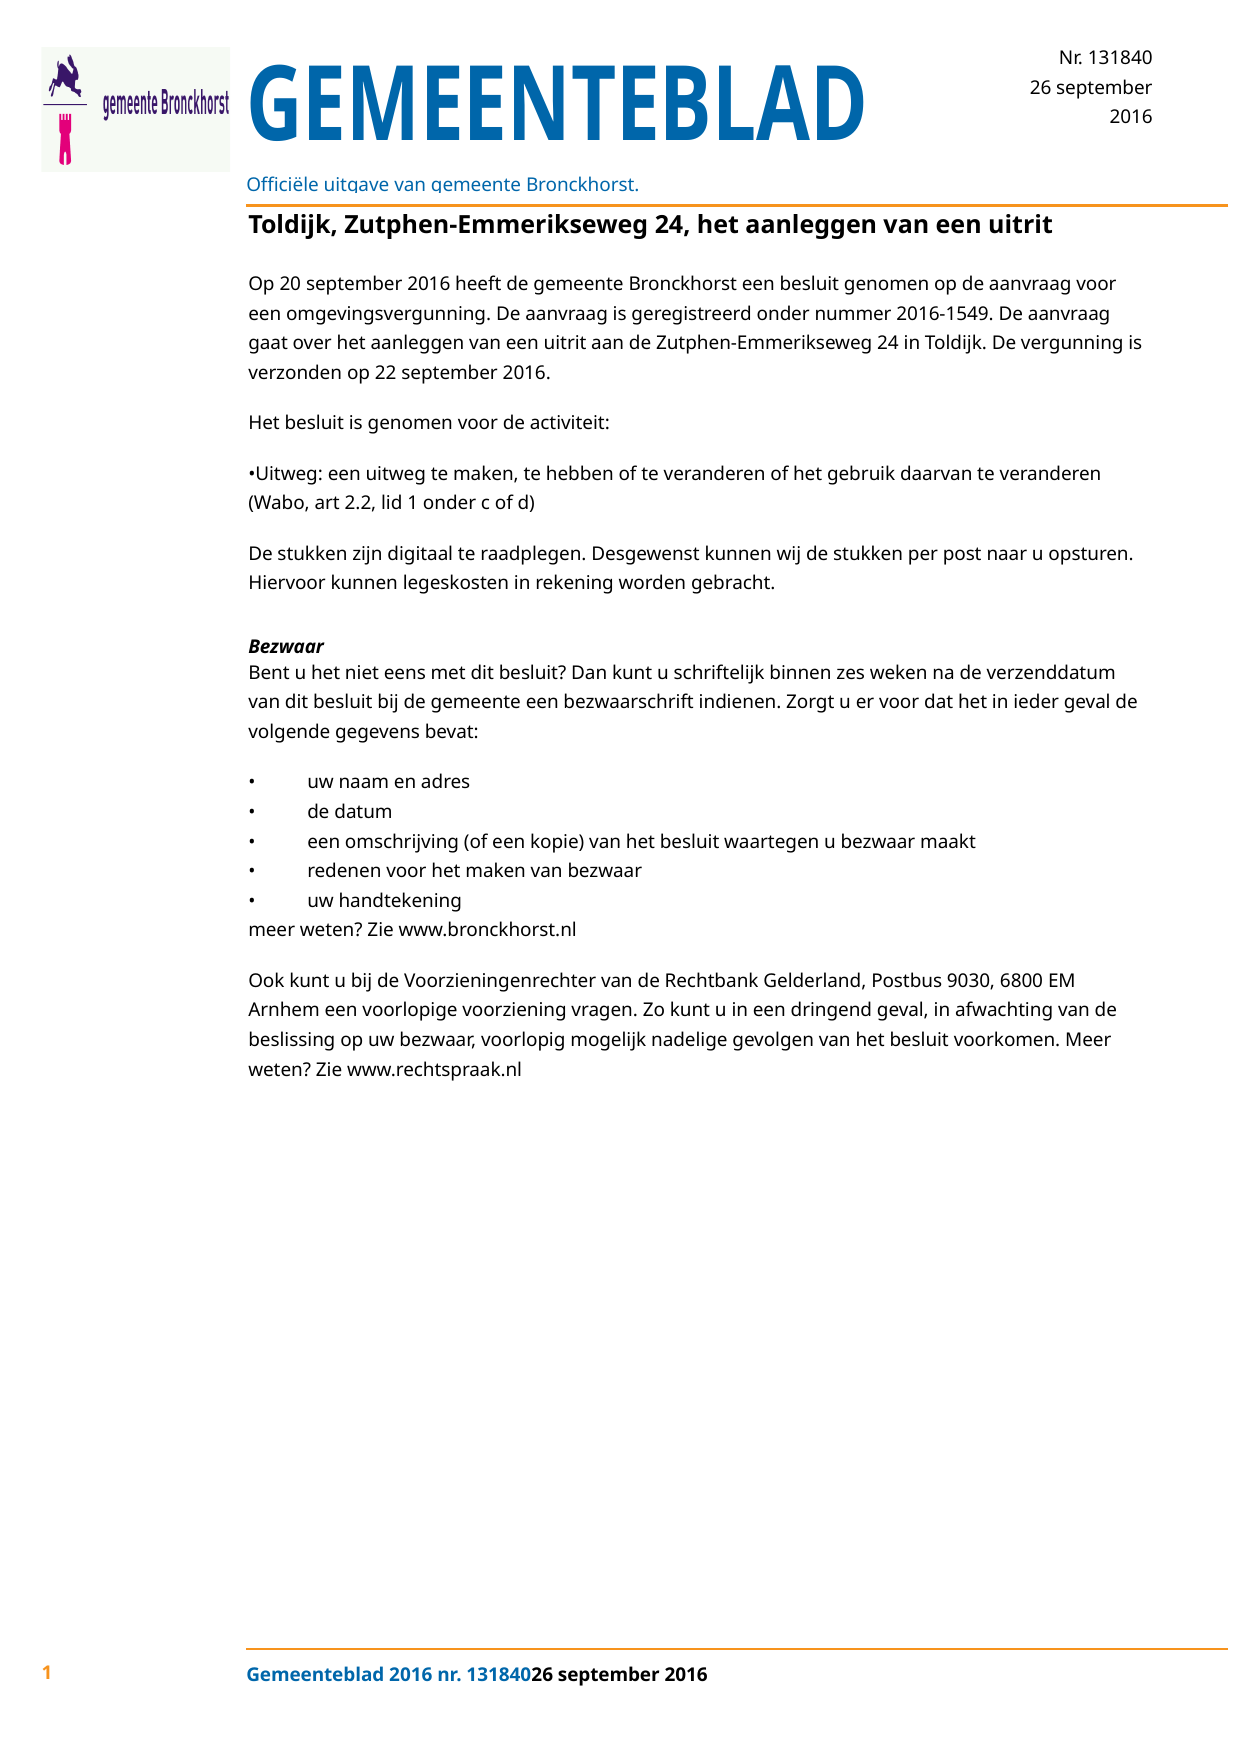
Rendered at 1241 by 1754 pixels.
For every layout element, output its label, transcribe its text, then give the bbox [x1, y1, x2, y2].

text Bent u het niet eens met dit besluit? Dan kunt u schriftelijk binnen zes weken na de verzenddatum van dit besluit bij de gemeente een bezwaarschrift indienen. Zorgt u er voor dat het in ieder geval de volgende gegevens bevat: [248, 659, 1152, 744]
picture [41, 47, 231, 172]
text Ook kunt u bij de Voorzieningenrechter van de Rechtbank Gelderland, Postbus 9030, 6800 EM Arnhem een voorlopige voorziening vragen. Zo kunt u in een dringend geval, in afwachting van de beslissing op uw bezwaar, voorlopig mogelijk nadelige gevolgen van het besluit voorkomen. Meer weten? Zie www.rechtspraak.nl [248, 967, 1152, 1082]
text Het besluit is genomen voor de activiteit: [248, 409, 1152, 435]
list uw naam en adres [248, 769, 1152, 794]
text Bezwaar [248, 633, 1152, 659]
list redenen voor het maken van bezwaar [248, 857, 1152, 883]
text •Uitweg: een uitweg te maken, te hebben of te veranderen of het gebruik daarvan te veranderen (Wabo, art 2.2, lid 1 onder c of d) [248, 460, 1152, 515]
text Op 20 september 2016 heeft de gemeente Bronckhorst een besluit genomen op de aanvraag voor een omgevingsvergunning. De aanvraag is geregistreerd onder nummer 2016-1549. De aanvraag gaat over het aanleggen van een uitrit aan de Zutphen-Emmerikseweg 24 in Toldijk. De vergunning is verzonden op 22 september 2016. [248, 270, 1152, 385]
text meer weten? Zie www.bronckhorst.nl [248, 917, 1152, 942]
text Toldijk, Zutphen-Emmerikseweg 24, het aanleggen van een uitrit [248, 207, 1152, 241]
list een omschrijving (of een kopie) van het besluit waartegen u bezwaar maakt [248, 828, 1152, 854]
list uw handtekening [248, 887, 1152, 913]
text De stukken zijn digitaal te raadplegen. Desgewenst kunnen wij de stukken per post naar u opsturen. Hiervoor kunnen legeskosten in rekening worden gebracht. [248, 540, 1152, 595]
list de datum [248, 798, 1152, 824]
